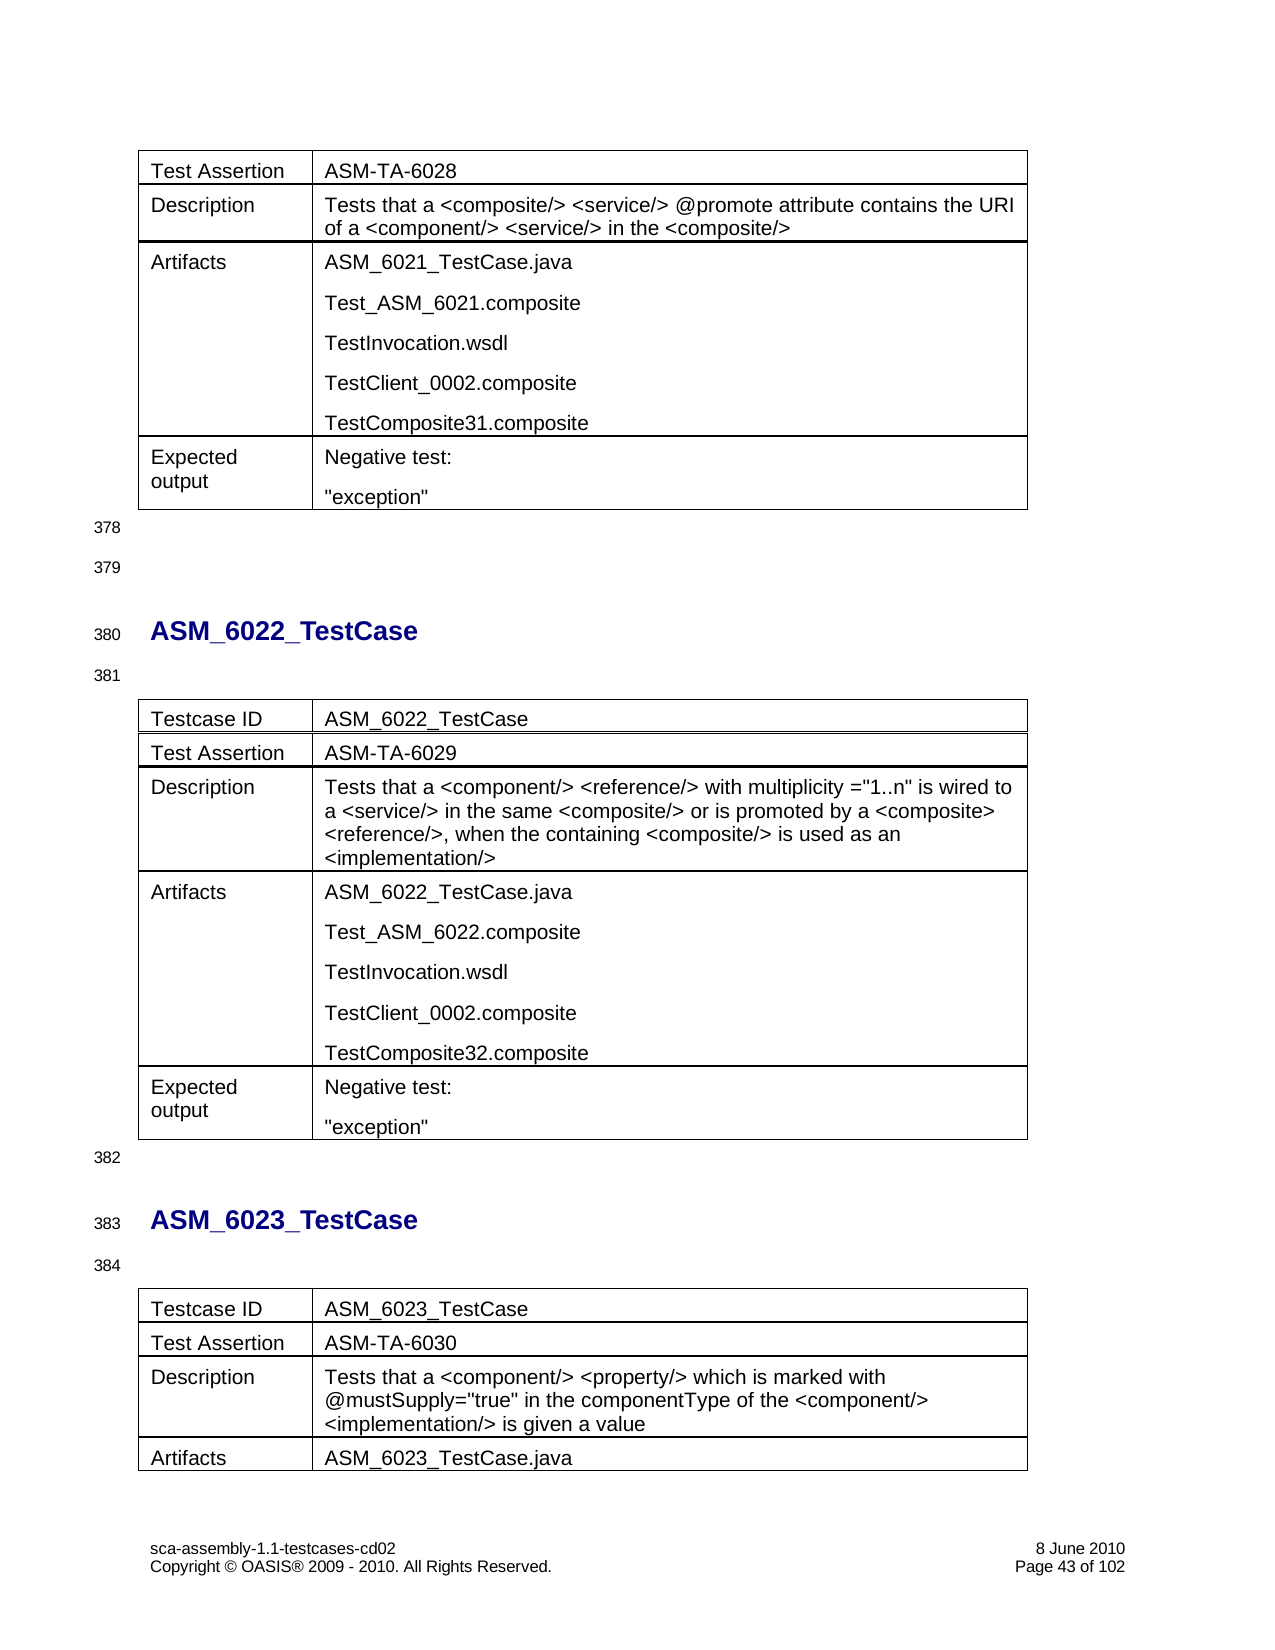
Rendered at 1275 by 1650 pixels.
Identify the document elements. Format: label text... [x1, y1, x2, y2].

table_cell ASM_6022_TestCase.java Test_ASM_6022.composite TestInvocation.wsdl TestClient_0002.composite TestComposite32.composite [313, 872, 1027, 1065]
table_cell Test Assertion [139, 151, 312, 183]
table_header Testcase ID [139, 1289, 312, 1321]
table_cell Expected output [139, 437, 312, 509]
table_cell Expected output [139, 1067, 312, 1139]
table_cell Negative test: "exception" [313, 1067, 1027, 1139]
table_cell Description [139, 1357, 312, 1436]
table_cell Tests that a <component/> <reference/> with multiplicity ="1..n" is wired to a <service/> in the same <composite/> or is promoted by a <composite> <reference/>, when the containing <composite/> is used as an <implementation/> [313, 768, 1027, 870]
table_cell Description [139, 768, 312, 870]
table_cell Artifacts [139, 243, 312, 435]
table_cell ASM-TA-6029 [313, 734, 1027, 765]
subtitle ASM_6022_TestCase [150, 616, 1125, 646]
table_header ASM_6022_TestCase [313, 700, 1027, 731]
table_cell Tests that a <component/> <property/> which is marked with @mustSupply="true" in the componentType of the <component/> <implementation/> is given a value [313, 1357, 1027, 1436]
table_cell ASM_6023_TestCase.java [313, 1438, 1027, 1470]
table_cell Test Assertion [139, 734, 312, 765]
table_cell Description [139, 185, 312, 240]
table_cell Artifacts [139, 1438, 312, 1470]
table_cell Negative test: "exception" [313, 437, 1027, 509]
table_cell Test Assertion [139, 1323, 312, 1355]
table_header ASM_6023_TestCase [313, 1289, 1027, 1321]
table_cell ASM_6021_TestCase.java Test_ASM_6021.composite TestInvocation.wsdl TestClient_0002.composite TestComposite31.composite [313, 243, 1027, 435]
table_cell Tests that a <composite/> <service/> @promote attribute contains the URI of a <component/> <service/> in the <composite/> [313, 185, 1027, 240]
table_cell ASM-TA-6030 [313, 1323, 1027, 1355]
table_cell Artifacts [139, 872, 312, 1065]
subtitle ASM_6023_TestCase [150, 1205, 1125, 1235]
table_header Testcase ID [139, 700, 312, 731]
table_cell ASM-TA-6028 [313, 151, 1027, 183]
